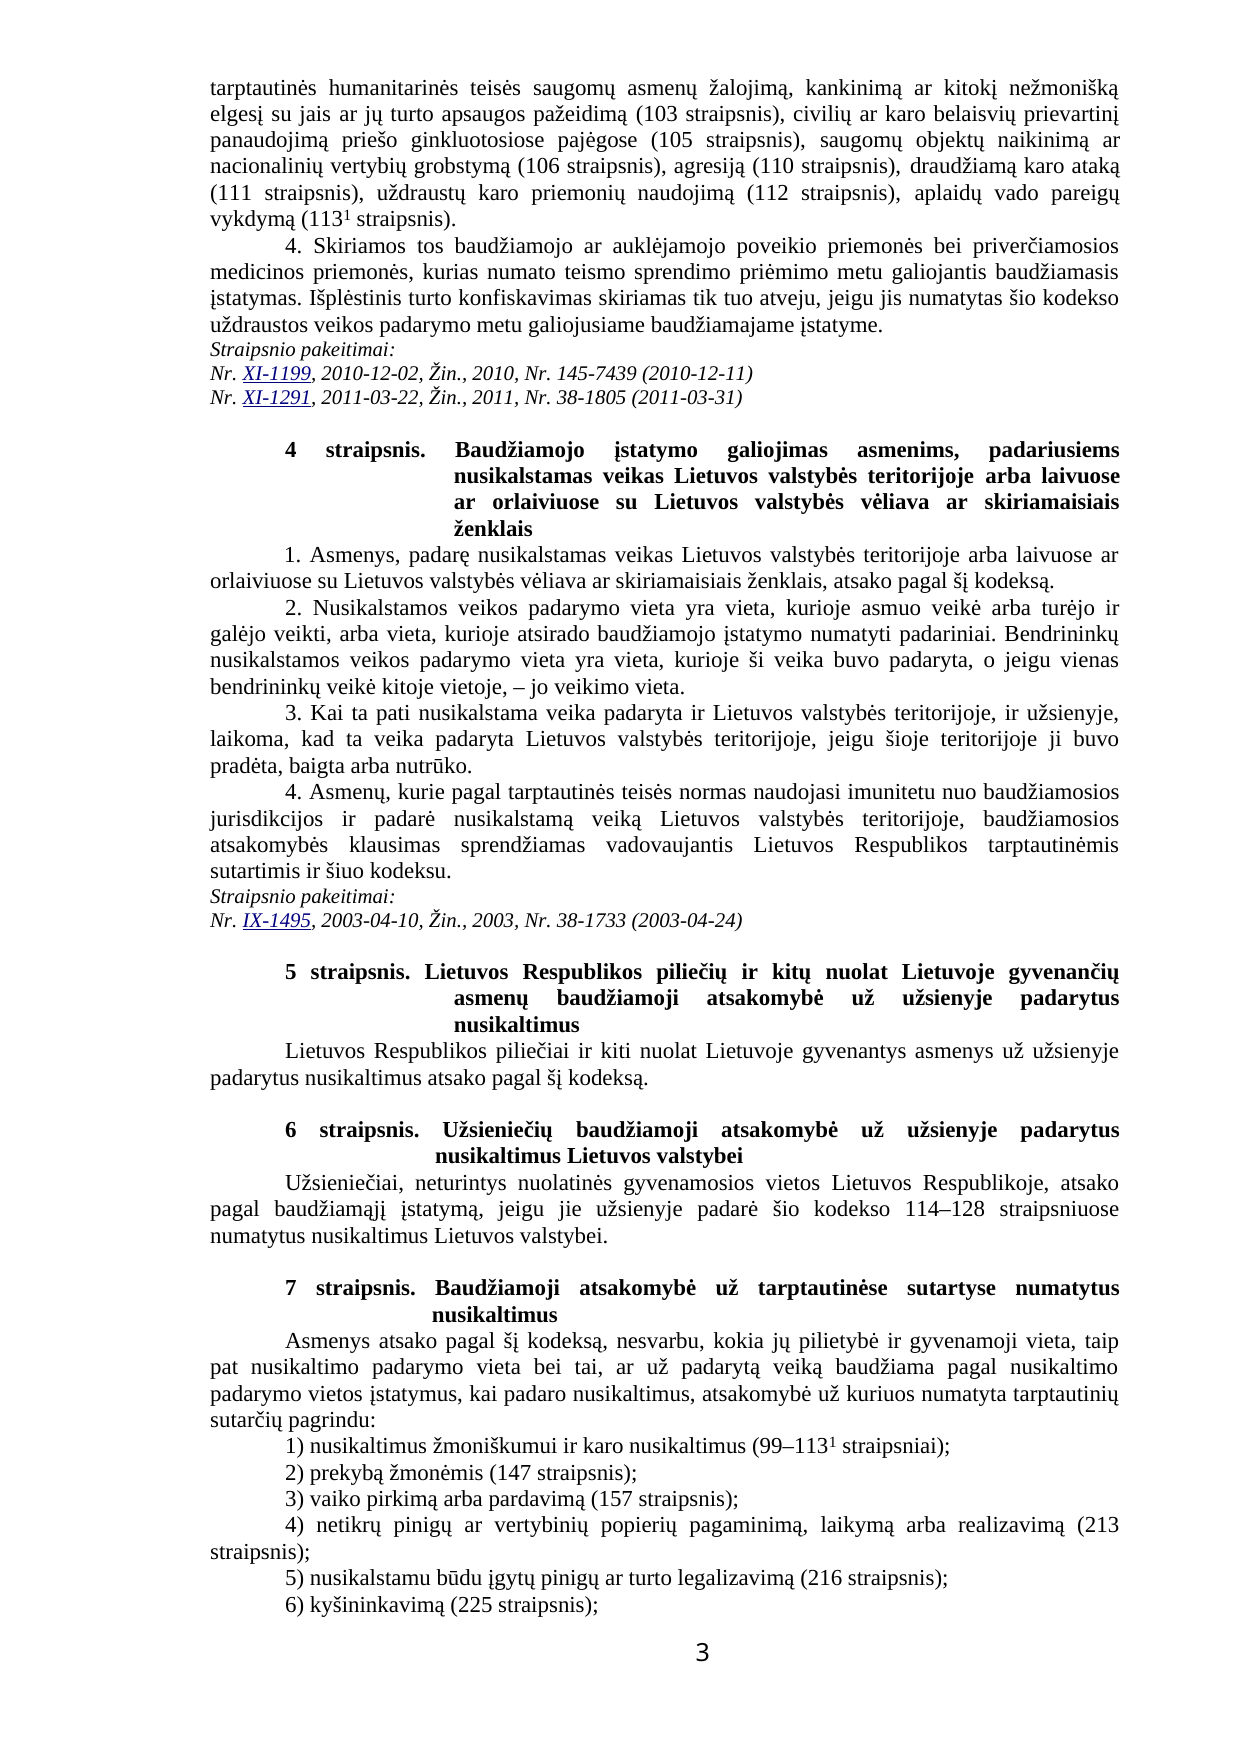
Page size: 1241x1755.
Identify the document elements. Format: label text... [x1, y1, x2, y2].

text Nr. IX-1495, 2003-04-10, Žin., 2003, Nr. 38-1733 (2003-04-24) [210, 908, 1120, 932]
text 6) kyšininkavimą (225 straipsnis); [210, 1591, 1120, 1617]
text Nr. XI-1291, 2011-03-22, Žin., 2011, Nr. 38-1805 (2011-03-31) [210, 385, 1120, 409]
text Užsieniečiai, neturintys nuolatinės gyvenamosios vietos Lietuvos Respublikoje, atsako pagal baudžiamąjį įstatymą, jeigu jie užsienyje padarė šio kodekso 114–128 straipsniuose numatytus nusikaltimus Lietuvos valstybei. [210, 1169, 1120, 1248]
text 2. Nusikalstamos veikos padarymo vieta yra vieta, kurioje asmuo veikė arba turėjo ir galėjo veikti, arba vieta, kurioje atsirado baudžiamojo įstatymo numatyti padariniai. Bendrininkų nusikalstamos veikos padarymo vieta yra vieta, kurioje ši veika buvo padaryta, o jeigu vienas bendrininkų veikė kitoje vietoje, – jo veikimo vieta. [210, 594, 1120, 699]
text 6 straipsnis. Užsieniečių baudžiamoji atsakomybė už užsienyje padarytus nusikaltimus Lietuvos valstybei [285, 1116, 1120, 1169]
text tarptautinės humanitarinės teisės saugomų asmenų žalojimą, kankinimą ar kitokį nežmonišką elgesį su jais ar jų turto apsaugos pažeidimą (103 straipsnis), civilių ar karo belaisvių prievartinį panaudojimą priešo ginkluotosiose pajėgose (105 straipsnis), saugomų objektų naikinimą ar nacionalinių vertybių grobstymą (106 straipsnis), agresiją (110 straipsnis), draudžiamą karo ataką (111 straipsnis), uždraustų karo priemonių naudojimą (112 straipsnis), aplaidų vado pareigų vykdymą (1131 straipsnis). [210, 73, 1120, 232]
text 7 straipsnis. Baudžiamoji atsakomybė už tarptautinėse sutartyse numatytus nusikaltimus [285, 1274, 1120, 1327]
text 5 straipsnis. Lietuvos Respublikos piliečių ir kitų nuolat Lietuvoje gyvenančių asmenų baudžiamoji atsakomybė už užsienyje padarytus nusikaltimus [285, 958, 1120, 1037]
text 4. Asmenų, kurie pagal tarptautinės teisės normas naudojasi imunitetu nuo baudžiamosios jurisdikcijos ir padarė nusikalstamą veiką Lietuvos valstybės teritorijoje, baudžiamosios atsakomybės klausimas sprendžiamas vadovaujantis Lietuvos Respublikos tarptautinėmis sutartimis ir šiuo kodeksu. [210, 778, 1120, 884]
text 4. Skiriamos tos baudžiamojo ar auklėjamojo poveikio priemonės bei priverčiamosios medicinos priemonės, kurias numato teismo sprendimo priėmimo metu galiojantis baudžiamasis įstatymas. Išplėstinis turto konfiskavimas skiriamas tik tuo atveju, jeigu jis numatytas šio kodekso uždraustos veikos padarymo metu galiojusiame baudžiamajame įstatyme. [210, 232, 1120, 337]
text Straipsnio pakeitimai: [210, 337, 1120, 361]
text Straipsnio pakeitimai: [210, 884, 1120, 908]
text 4) netikrų pinigų ar vertybinių popierių pagaminimą, laikymą arba realizavimą (213 straipsnis); [210, 1512, 1120, 1564]
text 1) nusikaltimus žmoniškumui ir karo nusikaltimus (99–1131 straipsniai); [210, 1432, 1120, 1459]
text Asmenys atsako pagal šį kodeksą, nesvarbu, kokia jų pilietybė ir gyvenamoji vieta, taip pat nusikaltimo padarymo vieta bei tai, ar už padarytą veiką baudžiama pagal nusikaltimo padarymo vietos įstatymus, kai padaro nusikaltimus, atsakomybė už kuriuos numatyta tarptautinių sutarčių pagrindu: [210, 1327, 1120, 1432]
text 1. Asmenys, padarę nusikalstamas veikas Lietuvos valstybės teritorijoje arba laivuose ar orlaiviuose su Lietuvos valstybės vėliava ar skiriamaisiais ženklais, atsako pagal šį kodeksą. [210, 541, 1120, 594]
text 3) vaiko pirkimą arba pardavimą (157 straipsnis); [210, 1485, 1120, 1512]
text Lietuvos Respublikos piliečiai ir kiti nuolat Lietuvoje gyvenantys asmenys už užsienyje padarytus nusikaltimus atsako pagal šį kodeksą. [210, 1037, 1120, 1090]
text 3. Kai ta pati nusikalstama veika padaryta ir Lietuvos valstybės teritorijoje, ir užsienyje, laikoma, kad ta veika padaryta Lietuvos valstybės teritorijoje, jeigu šioje teritorijoje ji buvo pradėta, baigta arba nutrūko. [210, 699, 1120, 778]
text 2) prekybą žmonėmis (147 straipsnis); [210, 1459, 1120, 1485]
text 5) nusikalstamu būdu įgytų pinigų ar turto legalizavimą (216 straipsnis); [210, 1564, 1120, 1591]
text 4 straipsnis. Baudžiamojo įstatymo galiojimas asmenims, padariusiems nusikalstamas veikas Lietuvos valstybės teritorijoje arba laivuose ar orlaiviuose su Lietuvos valstybės vėliava ar skiriamaisiais ženklais [285, 436, 1120, 541]
text Nr. XI-1199, 2010-12-02, Žin., 2010, Nr. 145-7439 (2010-12-11) [210, 361, 1120, 385]
